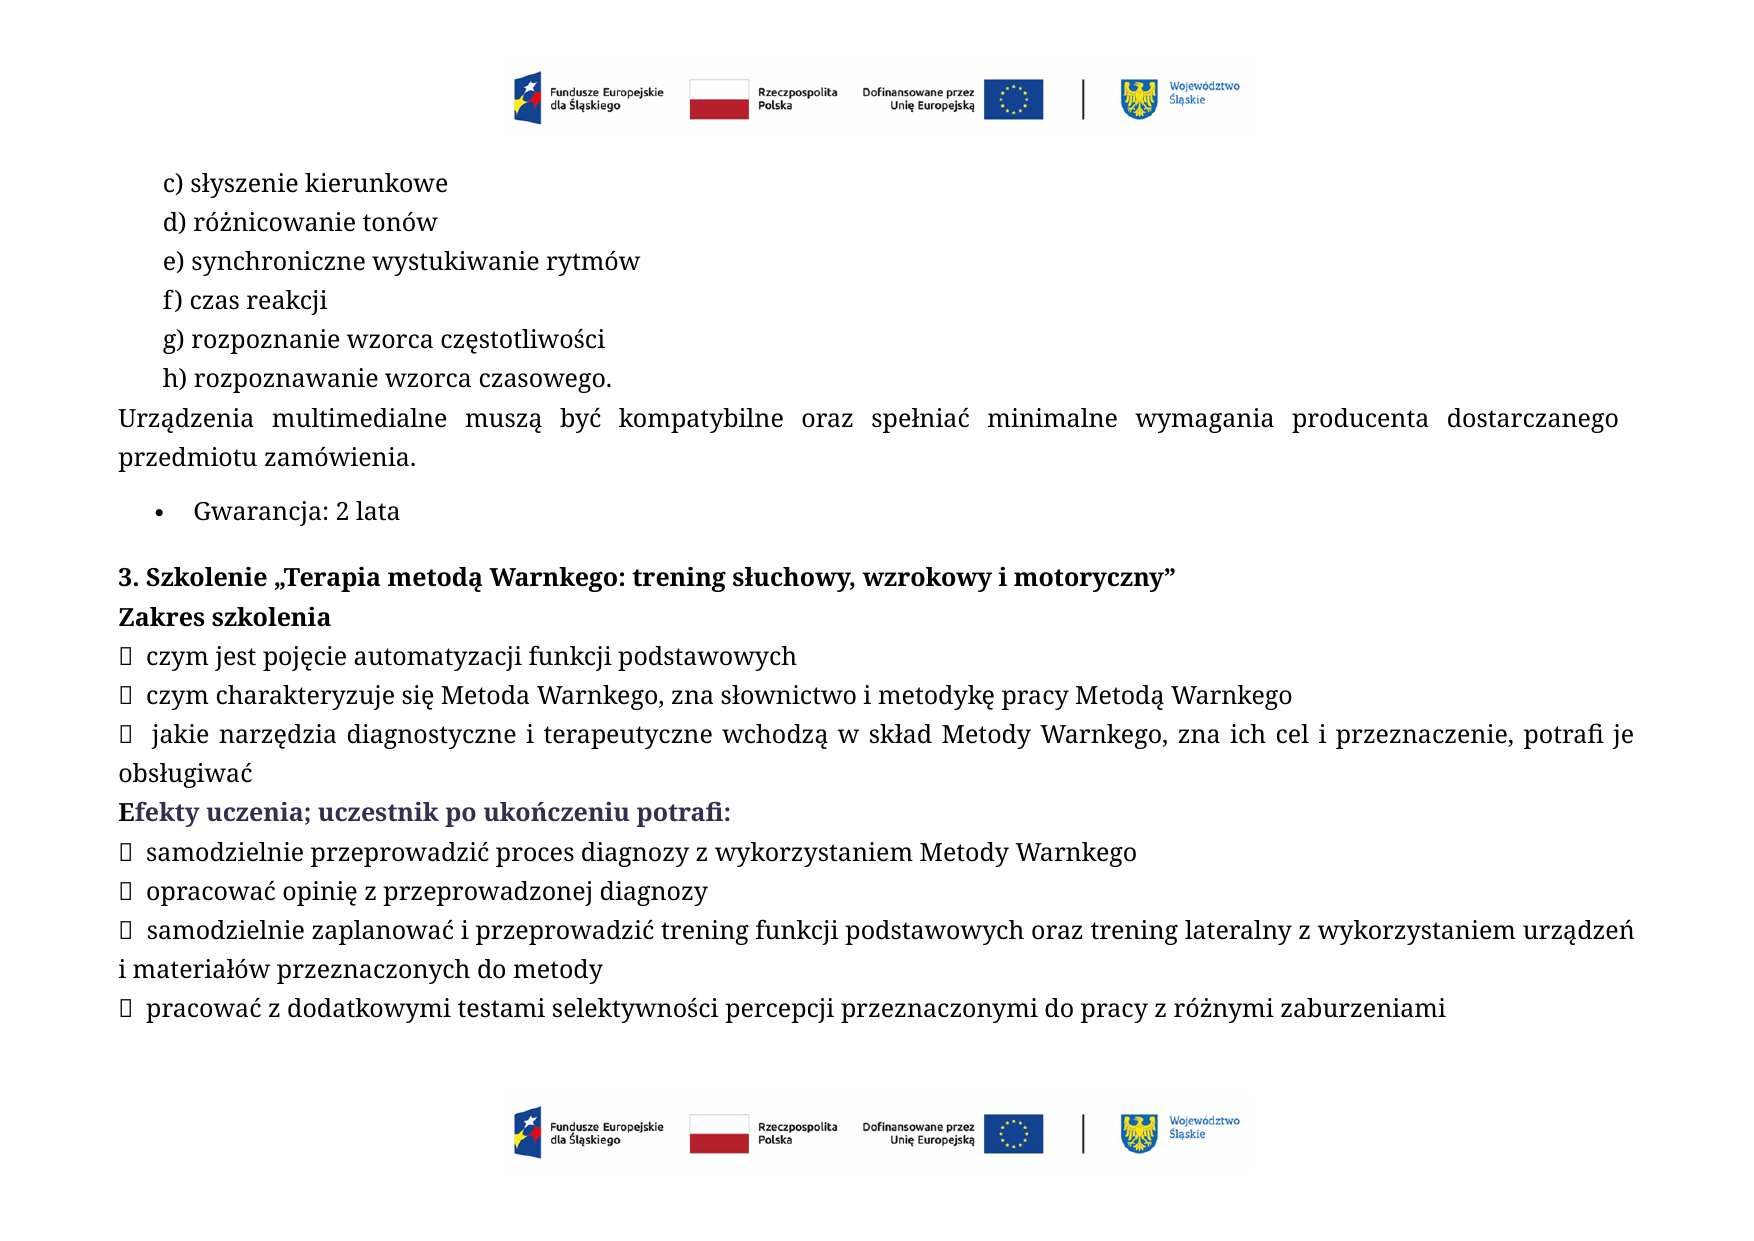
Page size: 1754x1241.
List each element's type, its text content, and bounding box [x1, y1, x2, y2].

picture [502, 59, 1252, 137]
text  jakie narzędzia diagnostyczne i terapeutyczne wchodzą w skład Metody Warnkego, zna ich cel i przeznaczenie, potrafi je obsługiwać [118, 717, 1636, 790]
text  opracować opinię z przeprowadzonej diagnozy [118, 873, 1636, 907]
list c) słyszenie kierunkowe [133, 165, 1620, 199]
list e) synchroniczne wystukiwanie rytmów [133, 244, 1620, 278]
subtitle Efekty uczenia; uczestnik po ukończeniu potrafi: [118, 795, 1636, 829]
list Urządzenia multimedialne muszą być kompatybilne oraz spełniać minimalne wymagania producenta dostarczanego przedmiotu zamówienia. [118, 400, 1620, 473]
text Zakres szkolenia [118, 599, 1636, 633]
list Gwarancja: 2 lata [156, 493, 1636, 527]
list f) czas reakcji [133, 283, 1620, 317]
picture [502, 1093, 1252, 1171]
list h) rozpoznawanie wzorca czasowego. [133, 361, 1620, 395]
text  samodzielnie przeprowadzić proces diagnozy z wykorzystaniem Metody Warnkego [118, 834, 1636, 868]
text  pracować z dodatkowymi testami selektywności percepcji przeznaczonymi do pracy z różnymi zaburzeniami [118, 991, 1636, 1025]
list d) różnicowanie tonów [133, 204, 1620, 238]
list g) rozpoznanie wzorca częstotliwości [133, 322, 1620, 356]
text  samodzielnie zaplanować i przeprowadzić trening funkcji podstawowych oraz trening lateralny z wykorzystaniem urządzeń i materiałów przeznaczonych do metody [118, 912, 1636, 986]
text  czym charakteryzuje się Metoda Warnkego, zna słownictwo i metodykę pracy Metodą Warnkego [118, 677, 1636, 712]
text 3. Szkolenie „Terapia metodą Warnkego: trening słuchowy, wzrokowy i motoryczny” [118, 560, 1636, 594]
text  czym jest pojęcie automatyzacji funkcji podstawowych [118, 638, 1636, 672]
